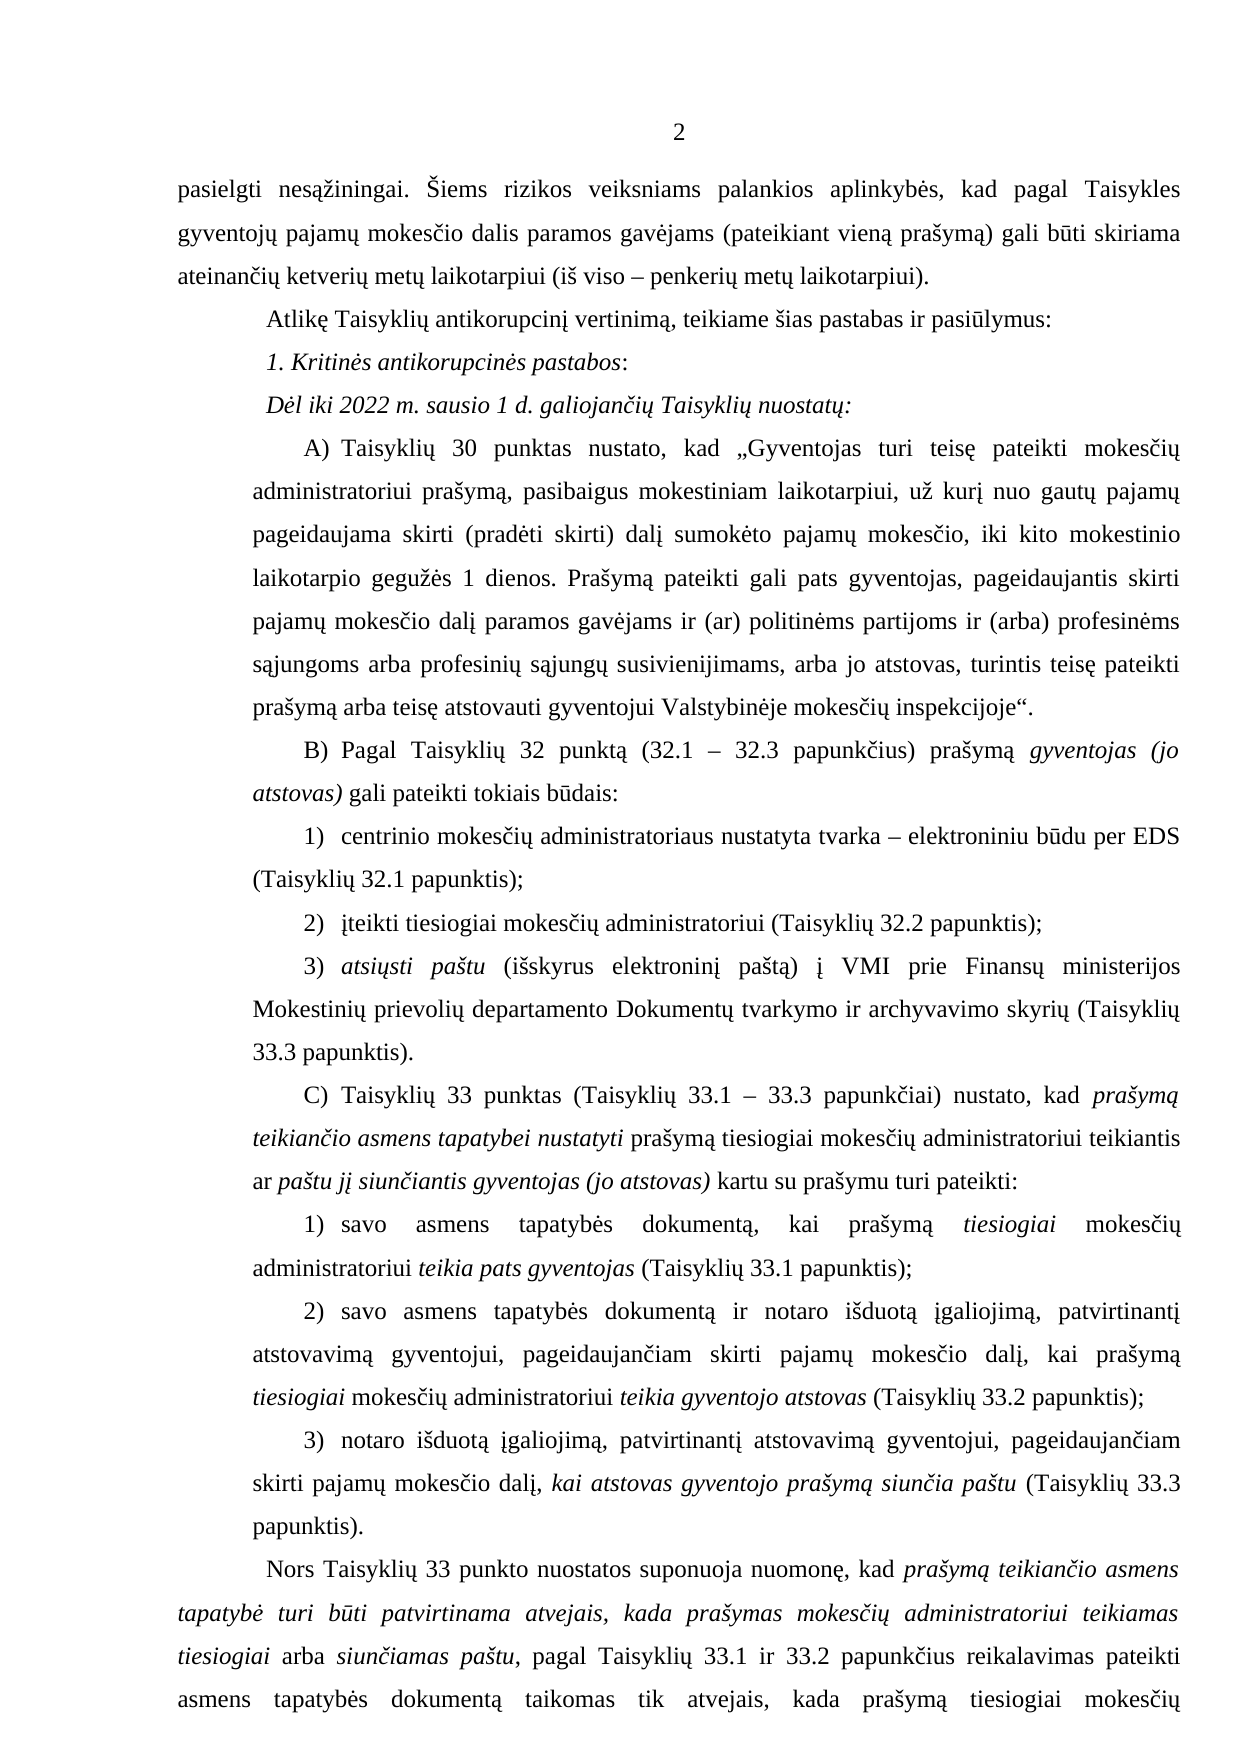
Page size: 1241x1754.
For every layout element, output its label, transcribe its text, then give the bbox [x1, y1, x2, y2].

list Taisyklių 33 punktas (Taisyklių 33.1 – 33.3 papunkčiai) nustato, kad prašymą teikiančio asmens tapatybei nustatyti prašymą tiesiogiai mokesčių administratoriui teikiantis ar paštu jį siunčiantis gyventojas (jo atstovas) kartu su prašymu turi pateikti: [215, 1080, 1181, 1195]
list 1. Kritinės antikorupcinės pastabos: [266, 347, 1181, 376]
list Taisyklių 30 punktas nustato, kad „Gyventojas turi teisę pateikti mokesčių administratoriui prašymą, pasibaigus mokestiniam laikotarpiui, už kurį nuo gautų pajamų pageidaujama skirti (pradėti skirti) dalį sumokėto pajamų mokesčio, iki kito mokestinio laikotarpio gegužės 1 dienos. Prašymą pateikti gali pats gyventojas, pageidaujantis skirti pajamų mokesčio dalį paramos gavėjams ir (ar) politinėms partijoms ir (arba) profesinėms sąjungoms arba profesinių sąjungų susivienijimams, arba jo atstovas, turintis teisę pateikti prašymą arba teisę atstovauti gyventojui Valstybinėje mokesčių inspekcijoje“. [215, 433, 1181, 721]
list įteikti tiesiogiai mokesčių administratoriui (Taisyklių 32.2 papunktis); [215, 908, 1181, 936]
text Dėl iki 2022 m. sausio 1 d. galiojančių Taisyklių nuostatų: [177, 390, 1181, 419]
list centrinio mokesčių administratoriaus nustatyta tvarka – elektroniniu būdu per EDS (Taisyklių 32.1 papunktis); [215, 821, 1181, 893]
text Nors Taisyklių 33 punkto nuostatos suponuoja nuomonę, kad prašymą teikiančio asmens tapatybė turi būti patvirtinama atvejais, kada prašymas mokesčių administratoriui teikiamas tiesiogiai arba siunčiamas paštu, pagal Taisyklių 33.1 ir 33.2 papunkčius reikalavimas pateikti asmens tapatybės dokumentą taikomas tik atvejais, kada prašymą tiesiogiai mokesčių [177, 1554, 1181, 1713]
list notaro išduotą įgaliojimą, patvirtinantį atstovavimą gyventojui, pageidaujančiam skirti pajamų mokesčio dalį, kai atstovas gyventojo prašymą siunčia paštu (Taisyklių 33.3 papunktis). [215, 1425, 1181, 1540]
list atsiųsti paštu (išskyrus elektroninį paštą) į VMI prie Finansų ministerijos Mokestinių prievolių departamento Dokumentų tvarkymo ir archyvavimo skyrių (Taisyklių 33.3 papunktis). [215, 951, 1181, 1066]
list savo asmens tapatybės dokumentą, kai prašymą tiesiogiai mokesčių administratoriui teikia pats gyventojas (Taisyklių 33.1 papunktis); [215, 1209, 1181, 1281]
list savo asmens tapatybės dokumentą ir notaro išduotą įgaliojimą, patvirtinantį atstovavimą gyventojui, pageidaujančiam skirti pajamų mokesčio dalį, kai prašymą tiesiogiai mokesčių administratoriui teikia gyventojo atstovas (Taisyklių 33.2 papunktis); [215, 1296, 1181, 1411]
list Pagal Taisyklių 32 punktą (32.1 – 32.3 papunkčius) prašymą gyventojas (jo atstovas) gali pateikti tokiais būdais: [215, 735, 1181, 807]
text Atlikę Taisyklių antikorupcinį vertinimą, teikiame šias pastabas ir pasiūlymus: [177, 304, 1181, 333]
text pasielgti nesąžiningai. Šiems rizikos veiksniams palankios aplinkybės, kad pagal Taisykles gyventojų pajamų mokesčio dalis paramos gavėjams (pateikiant vieną prašymą) gali būti skiriama ateinančių ketverių metų laikotarpiui (iš viso – penkerių metų laikotarpiui). [177, 174, 1181, 289]
